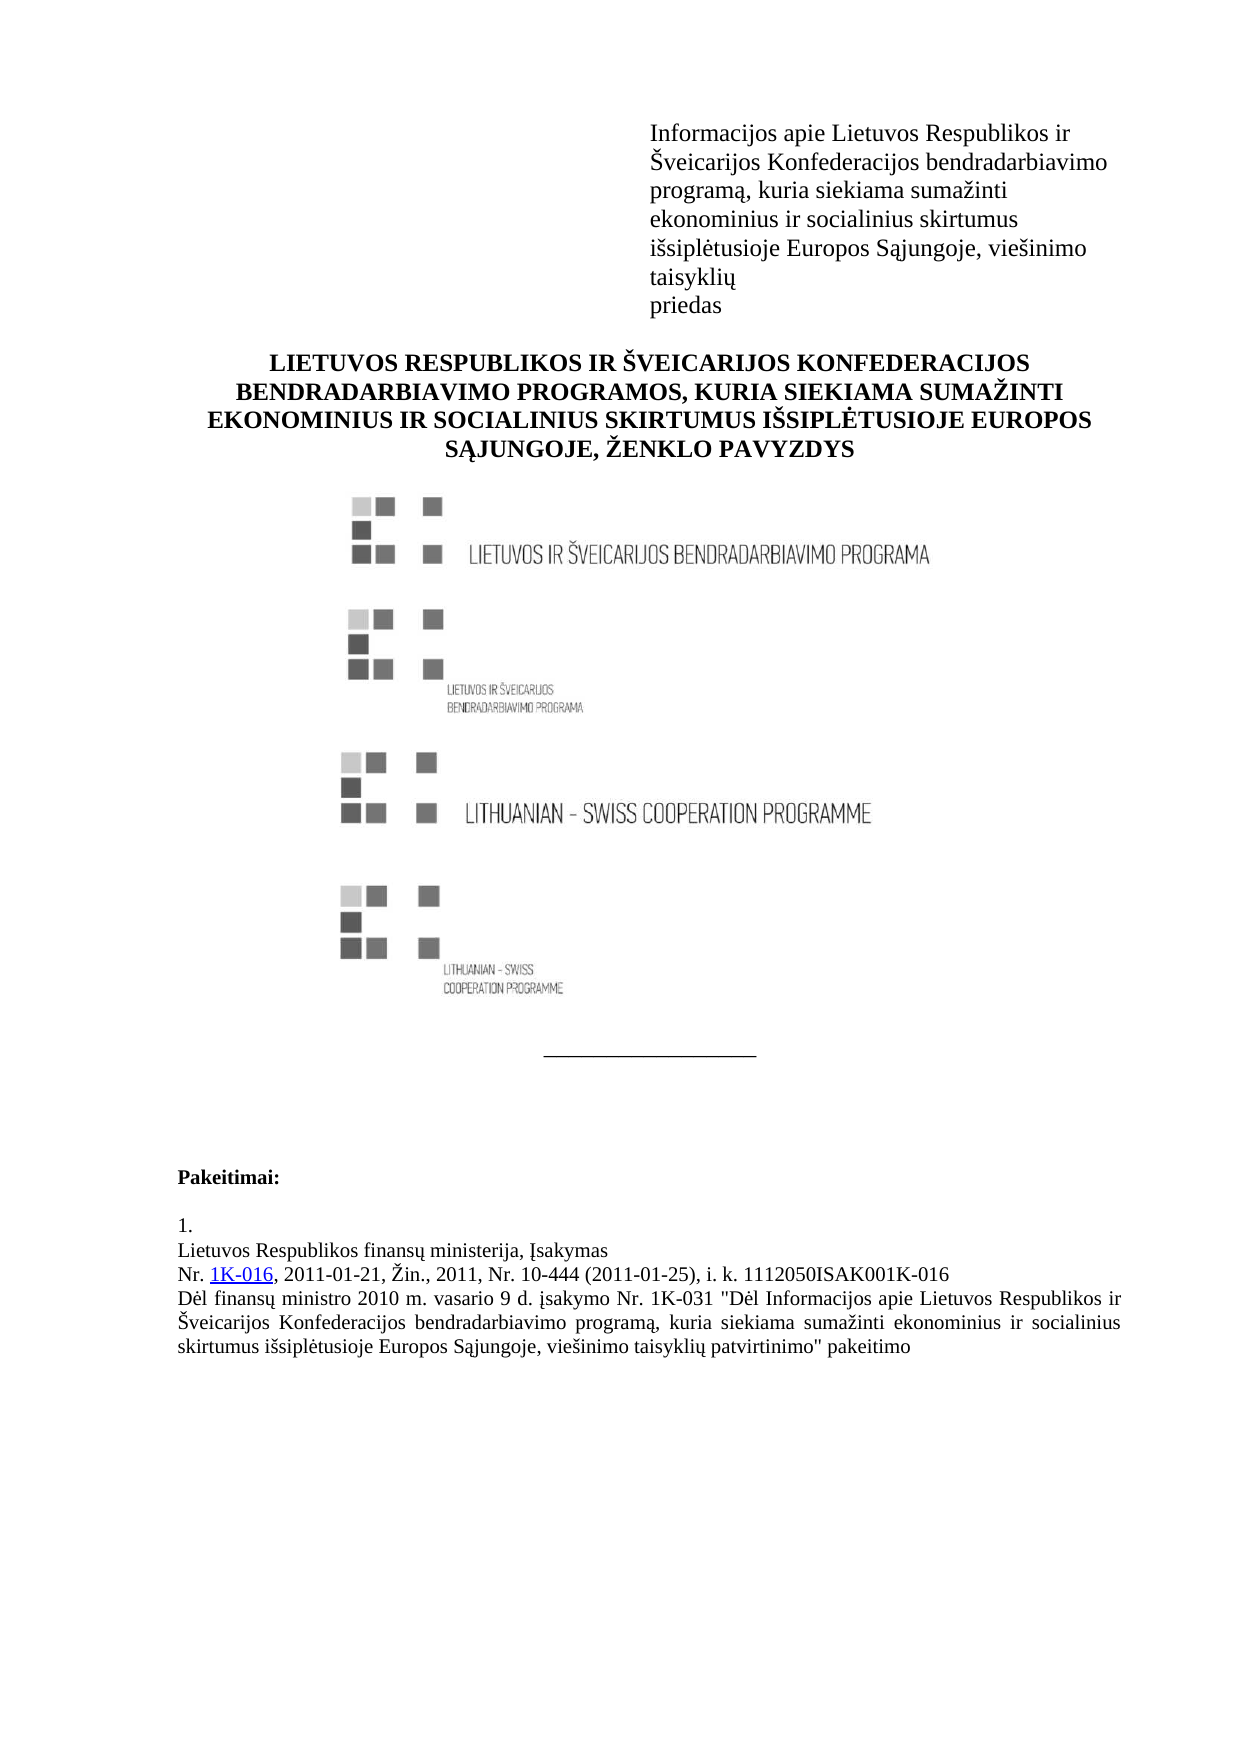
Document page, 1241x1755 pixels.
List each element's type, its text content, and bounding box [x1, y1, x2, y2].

text Informacijos apie Lietuvos Respublikos ir [649, 118, 1122, 147]
text Lietuvos Respublikos finansų ministerija, Įsakymas [177, 1237, 1122, 1262]
text priedas [649, 291, 1122, 319]
text ekonominius ir socialinius skirtumus [649, 204, 1122, 233]
text Šveicarijos Konfederacijos bendradarbiavimo [649, 147, 1122, 176]
text Pakeitimai: [177, 1165, 1122, 1189]
text LIETUVOS RESPUBLIKOS IR ŠVEICARIJOS KONFEDERACIJOS BENDRADARBIAVIMO PROGRAMOS, KURIA SIEKIAMA SUMAŽINTI EKONOMINIUS IR SOCIALINIUS SKIRTUMUS IŠSIPLĖTUSIOJE EUROPOS SĄJUNGOJE, ŽENKLO PAVYZDYS [177, 348, 1122, 463]
text Nr. 1K-016, 2011-01-21, Žin., 2011, Nr. 10-444 (2011-01-25), i. k. 1112050ISAK001K-016 [177, 1262, 1122, 1286]
text išsiplėtusioje Europos Sąjungoje, viešinimo [649, 233, 1122, 262]
text programą, kuria siekiama sumažinti [649, 176, 1122, 204]
text Dėl finansų ministro 2010 m. vasario 9 d. įsakymo Nr. 1K-031 "Dėl Informacijos apie Lietuvos Respublikos ir Šveicarijos Konfederacijos bendradarbiavimo programą, kuria siekiama sumažinti ekonominius ir socialinius skirtumus išsiplėtusioje Europos Sąjungoje, viešinimo taisyklių patvirtinimo" pakeitimo [177, 1286, 1122, 1358]
text _________________ [177, 1031, 1122, 1060]
text taisyklių [649, 262, 1122, 291]
text 1. [177, 1213, 1122, 1237]
